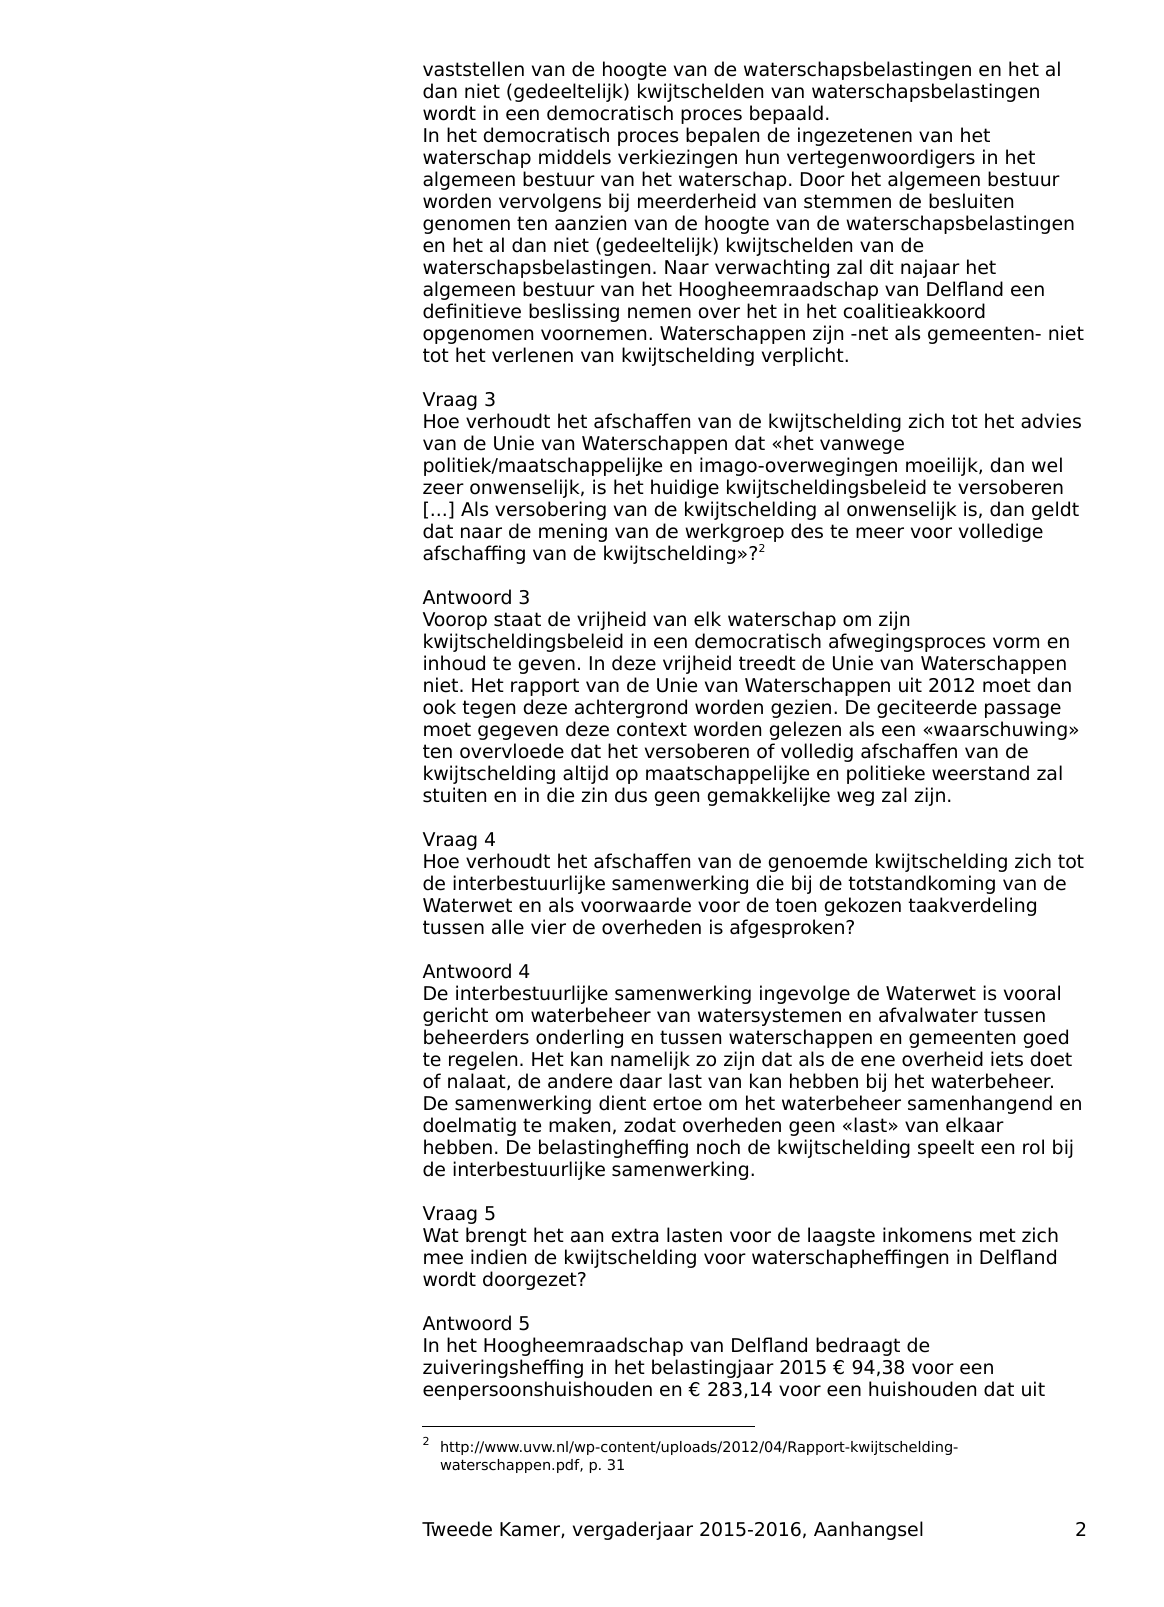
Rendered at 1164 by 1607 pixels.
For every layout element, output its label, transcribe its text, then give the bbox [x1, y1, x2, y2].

text http://www.uvw.nl/wp-content/uploads/2012/04/Rapport-kwijtschelding-waterschappen.pdf, p. 31 [422, 1435, 1087, 1474]
text Wat brengt het aan extra lasten voor de laagste inkomens met zich mee indien de kwijtschelding voor waterschapheffingen in Delfland wordt doorgezet? [422, 1225, 1087, 1291]
text De interbestuurlijke samenwerking ingevolge de Waterwet is vooral gericht om waterbeheer van watersystemen en afvalwater tussen beheerders onderling en tussen waterschappen en gemeenten goed te regelen. Het kan namelijk zo zijn dat als de ene overheid iets doet of nalaat, de andere daar last van kan hebben bij het waterbeheer. De samenwerking dient ertoe om het waterbeheer samenhangend en doelmatig te maken, zodat overheden geen «last» van elkaar hebben. De belastingheffing noch de kwijtschelding speelt een rol bij de interbestuurlijke samenwerking. [422, 983, 1087, 1181]
text Antwoord 5 [422, 1313, 1087, 1335]
text Vraag 3 [422, 389, 1087, 411]
text Vraag 4 [422, 829, 1087, 851]
text Vraag 5 [422, 1203, 1087, 1225]
text Hoe verhoudt het afschaffen van de genoemde kwijtschelding zich tot de interbestuurlijke samenwerking die bij de totstandkoming van de Waterwet en als voorwaarde voor de toen gekozen taakverdeling tussen alle vier de overheden is afgesproken? [422, 851, 1087, 939]
text vaststellen van de hoogte van de waterschapsbelastingen en het al dan niet (gedeeltelijk) kwijtschelden van waterschapsbelastingen wordt in een democratisch proces bepaald. [422, 59, 1087, 125]
text Voorop staat de vrijheid van elk waterschap om zijn kwijtscheldingsbeleid in een democratisch afwegingsproces vorm en inhoud te geven. In deze vrijheid treedt de Unie van Waterschappen niet. Het rapport van de Unie van Waterschappen uit 2012 moet dan ook tegen deze achtergrond worden gezien. De geciteerde passage moet gegeven deze context worden gelezen als een «waarschuwing» ten overvloede dat het versoberen of volledig afschaffen van de kwijtschelding altijd op maatschappelijke en politieke weerstand zal stuiten en in die zin dus geen gemakkelijke weg zal zijn. [422, 609, 1087, 807]
text In het Hoogheemraadschap van Delfland bedraagt de zuiveringsheffing in het belastingjaar 2015 € 94,38 voor een eenpersoonshuishouden en € 283,14 voor een huishouden dat uit [422, 1335, 1087, 1401]
text Antwoord 4 [422, 961, 1087, 983]
text Hoe verhoudt het afschaffen van de kwijtschelding zich tot het advies van de Unie van Waterschappen dat «het vanwege politiek/maatschappelijke en imago-overwegingen moeilijk, dan wel zeer onwenselijk, is het huidige kwijtscheldingsbeleid te versoberen [...] Als versobering van de kwijtschelding al onwenselijk is, dan geldt dat naar de mening van de werkgroep des te meer voor volledige afschaffing van de kwijtschelding»? [422, 411, 1087, 565]
text Antwoord 3 [422, 587, 1087, 609]
text In het democratisch proces bepalen de ingezetenen van het waterschap middels verkiezingen hun vertegenwoordigers in het algemeen bestuur van het waterschap. Door het algemeen bestuur worden vervolgens bij meerderheid van stemmen de besluiten genomen ten aanzien van de hoogte van de waterschapsbelastingen en het al dan niet (gedeeltelijk) kwijtschelden van de waterschapsbelastingen. Naar verwachting zal dit najaar het algemeen bestuur van het Hoogheemraadschap van Delfland een definitieve beslissing nemen over het in het coalitieakkoord opgenomen voornemen. Waterschappen zijn -net als gemeenten- niet tot het verlenen van kwijtschelding verplicht. [422, 125, 1087, 367]
